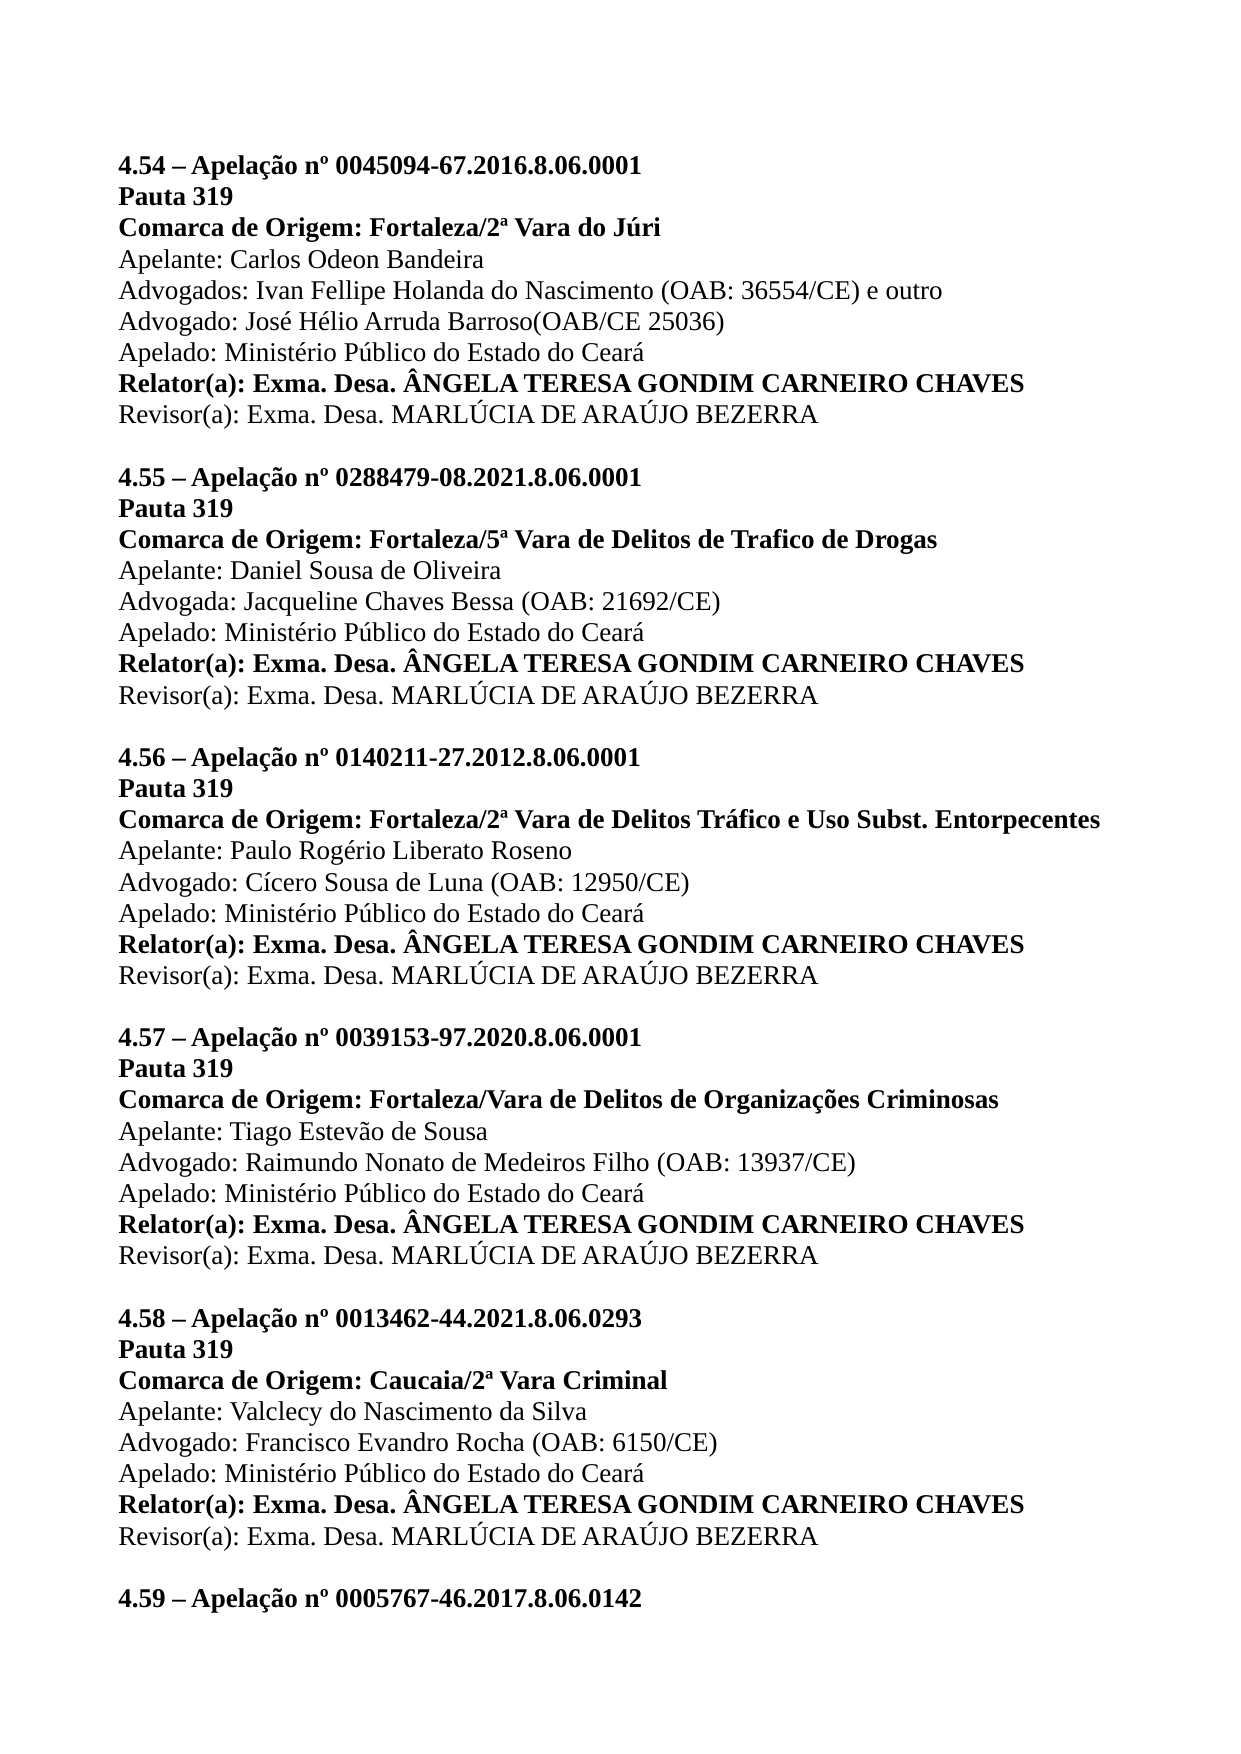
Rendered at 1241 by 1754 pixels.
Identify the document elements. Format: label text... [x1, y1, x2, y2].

text Revisor(a): Exma. Desa. MARLÚCIA DE ARAÚJO BEZERRA [118, 959, 1122, 990]
text Relator(a): Exma. Desa. ÂNGELA TERESA GONDIM CARNEIRO CHAVES [118, 928, 1122, 959]
text Advogado: José Hélio Arruda Barroso(OAB/CE 25036) [118, 305, 1122, 336]
text 4.57 – Apelação nº 0039153-97.2020.8.06.0001 [118, 1021, 1122, 1052]
text Apelante: Daniel Sousa de Oliveira [118, 554, 1122, 585]
text Revisor(a): Exma. Desa. MARLÚCIA DE ARAÚJO BEZERRA [118, 1520, 1122, 1551]
text Revisor(a): Exma. Desa. MARLÚCIA DE ARAÚJO BEZERRA [118, 398, 1122, 429]
text Apelado: Ministério Público do Estado do Ceará [118, 616, 1122, 648]
text 4.55 – Apelação nº 0288479-08.2021.8.06.0001 [118, 461, 1122, 492]
text Advogado: Raimundo Nonato de Medeiros Filho (OAB: 13937/CE) [118, 1146, 1122, 1177]
text Pauta 319 [118, 492, 1122, 523]
text Apelado: Ministério Público do Estado do Ceará [118, 1177, 1122, 1208]
text Advogada: Jacqueline Chaves Bessa (OAB: 21692/CE) [118, 585, 1122, 616]
text Pauta 319 [118, 180, 1122, 212]
text Relator(a): Exma. Desa. ÂNGELA TERESA GONDIM CARNEIRO CHAVES [118, 1208, 1122, 1239]
text Pauta 319 [118, 1333, 1122, 1364]
text Apelante: Carlos Odeon Bandeira [118, 243, 1122, 274]
text Comarca de Origem: Fortaleza/Vara de Delitos de Organizações Criminosas [118, 1084, 1122, 1115]
text 4.58 – Apelação nº 0013462-44.2021.8.06.0293 [118, 1302, 1122, 1333]
text 4.56 – Apelação nº 0140211-27.2012.8.06.0001 [118, 741, 1122, 772]
text Relator(a): Exma. Desa. ÂNGELA TERESA GONDIM CARNEIRO CHAVES [118, 648, 1122, 679]
text Pauta 319 [118, 1052, 1122, 1084]
text Advogado: Francisco Evandro Rocha (OAB: 6150/CE) [118, 1426, 1122, 1457]
text Apelado: Ministério Público do Estado do Ceará [118, 336, 1122, 367]
text Apelado: Ministério Público do Estado do Ceará [118, 1457, 1122, 1488]
text Apelado: Ministério Público do Estado do Ceará [118, 897, 1122, 928]
text Relator(a): Exma. Desa. ÂNGELA TERESA GONDIM CARNEIRO CHAVES [118, 367, 1122, 398]
text Relator(a): Exma. Desa. ÂNGELA TERESA GONDIM CARNEIRO CHAVES [118, 1488, 1122, 1520]
text Advogados: Ivan Fellipe Holanda do Nascimento (OAB: 36554/CE) e outro [118, 274, 1122, 305]
text Apelante: Valclecy do Nascimento da Silva [118, 1395, 1122, 1426]
text Revisor(a): Exma. Desa. MARLÚCIA DE ARAÚJO BEZERRA [118, 1239, 1122, 1271]
text Apelante: Tiago Estevão de Sousa [118, 1115, 1122, 1146]
text Comarca de Origem: Fortaleza/2ª Vara de Delitos Tráfico e Uso Subst. Entorpecentes [118, 803, 1122, 834]
text 4.59 – Apelação nº 0005767-46.2017.8.06.0142 [118, 1582, 1122, 1613]
text Comarca de Origem: Fortaleza/2ª Vara do Júri [118, 212, 1122, 243]
text Comarca de Origem: Caucaia/2ª Vara Criminal [118, 1364, 1122, 1395]
text Apelante: Paulo Rogério Liberato Roseno [118, 834, 1122, 866]
text 4.54 – Apelação nº 0045094-67.2016.8.06.0001 [118, 149, 1122, 180]
text Advogado: Cícero Sousa de Luna (OAB: 12950/CE) [118, 866, 1122, 897]
text Comarca de Origem: Fortaleza/5ª Vara de Delitos de Trafico de Drogas [118, 523, 1122, 554]
text Pauta 319 [118, 772, 1122, 803]
text Revisor(a): Exma. Desa. MARLÚCIA DE ARAÚJO BEZERRA [118, 679, 1122, 710]
